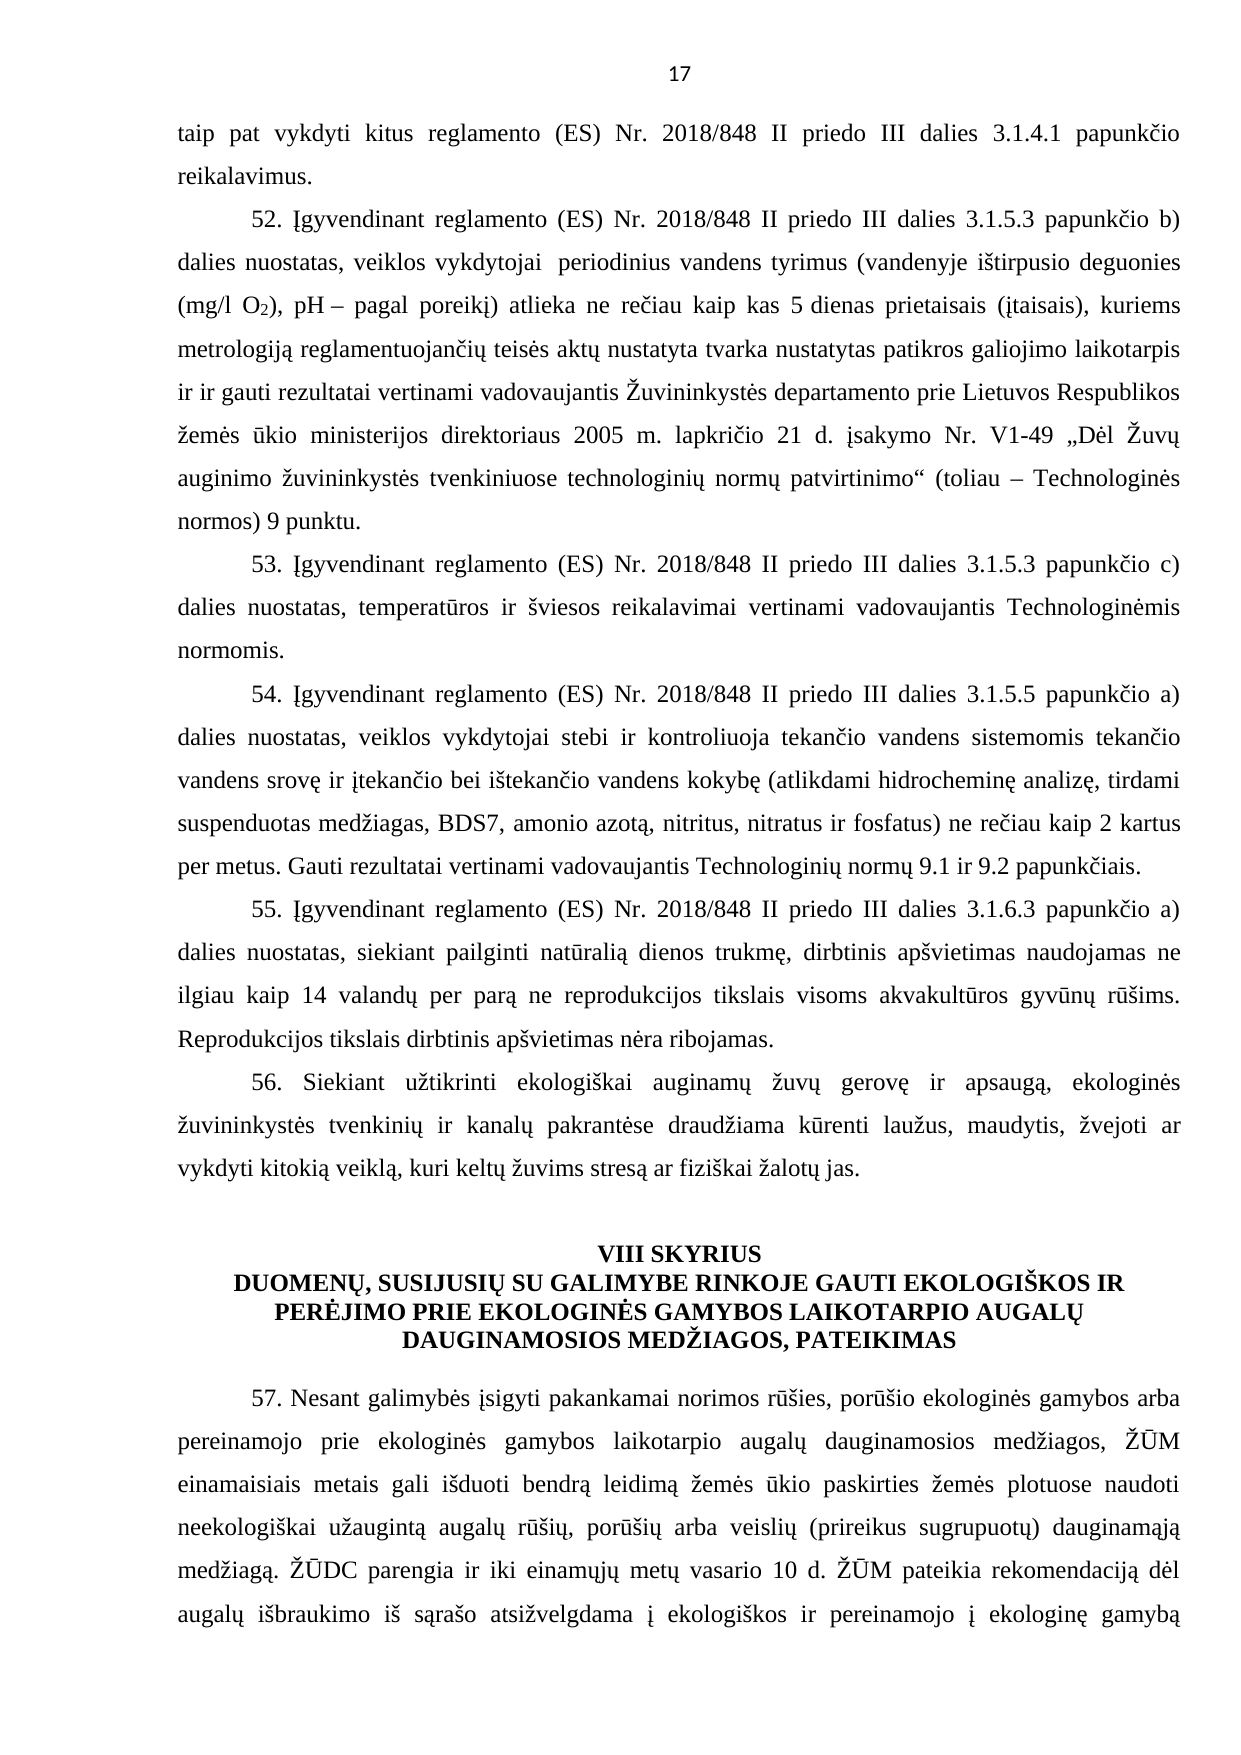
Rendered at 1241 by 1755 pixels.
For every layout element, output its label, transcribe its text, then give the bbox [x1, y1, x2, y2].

text 52. Įgyvendinant reglamento (ES) Nr. 2018/848 II priedo III dalies 3.1.5.3 papunkčio b) dalies nuostatas, veiklos vykdytojai periodinius vandens tyrimus (vandenyje ištirpusio deguonies (mg/l O2), pH – pagal poreikį) atlieka ne rečiau kaip kas 5 dienas prietaisais (įtaisais), kuriems metrologiją reglamentuojančių teisės aktų nustatyta tvarka nustatytas patikros galiojimo laikotarpis ir ir gauti rezultatai vertinami vadovaujantis Žuvininkystės departamento prie Lietuvos Respublikos žemės ūkio ministerijos direktoriaus 2005 m. lapkričio 21 d. įsakymo Nr. V1-49 „Dėl Žuvų auginimo žuvininkystės tvenkiniuose technologinių normų patvirtinimo“ (toliau – Technologinės normos) 9 punktu. [177, 204, 1181, 535]
text VIII SKYRIUS [177, 1239, 1181, 1268]
text DUOMENŲ, SUSIJUSIŲ SU GALIMYBE RINKOJE GAUTI EKOLOGIŠKOS IR PERĖJIMO PRIE EKOLOGINĖS GAMYBOS LAIKOTARPIO AUGALŲ DAUGINAMOSIOS MEDŽIAGOS, PATEIKIMAS [177, 1268, 1181, 1354]
text 53. Įgyvendinant reglamento (ES) Nr. 2018/848 II priedo III dalies 3.1.5.3 papunkčio c) dalies nuostatas, temperatūros ir šviesos reikalavimai vertinami vadovaujantis Technologinėmis normomis. [177, 549, 1181, 664]
text taip pat vykdyti kitus reglamento (ES) Nr. 2018/848 II priedo III dalies 3.1.4.1 papunkčio reikalavimus. [177, 118, 1181, 190]
text 55. Įgyvendinant reglamento (ES) Nr. 2018/848 II priedo III dalies 3.1.6.3 papunkčio a) dalies nuostatas, siekiant pailginti natūralią dienos trukmę, dirbtinis apšvietimas naudojamas ne ilgiau kaip 14 valandų per parą ne reprodukcijos tikslais visoms akvakultūros gyvūnų rūšims. Reprodukcijos tikslais dirbtinis apšvietimas nėra ribojamas. [177, 894, 1181, 1052]
text 57. Nesant galimybės įsigyti pakankamai norimos rūšies, porūšio ekologinės gamybos arba pereinamojo prie ekologinės gamybos laikotarpio augalų dauginamosios medžiagos, ŽŪM einamaisiais metais gali išduoti bendrą leidimą žemės ūkio paskirties žemės plotuose naudoti neekologiškai užaugintą augalų rūšių, porūšių arba veislių (prireikus sugrupuotų) dauginamąją medžiagą. ŽŪDC parengia ir iki einamųjų metų vasario 10 d. ŽŪM pateikia rekomendaciją dėl augalų išbraukimo iš sąrašo atsižvelgdama į ekologiškos ir pereinamojo į ekologinę gamybą [177, 1383, 1181, 1627]
text 56. Siekiant užtikrinti ekologiškai auginamų žuvų gerovę ir apsaugą, ekologinės žuvininkystės tvenkinių ir kanalų pakrantėse draudžiama kūrenti laužus, maudytis, žvejoti ar vykdyti kitokią veiklą, kuri keltų žuvims stresą ar fiziškai žalotų jas. [177, 1067, 1181, 1182]
text 54. Įgyvendinant reglamento (ES) Nr. 2018/848 II priedo III dalies 3.1.5.5 papunkčio a) dalies nuostatas, veiklos vykdytojai stebi ir kontroliuoja tekančio vandens sistemomis tekančio vandens srovę ir įtekančio bei ištekančio vandens kokybę (atlikdami hidrocheminę analizę, tirdami suspenduotas medžiagas, BDS7, amonio azotą, nitritus, nitratus ir fosfatus) ne rečiau kaip 2 kartus per metus. Gauti rezultatai vertinami vadovaujantis Technologinių normų 9.1 ir 9.2 papunkčiais. [177, 679, 1181, 880]
